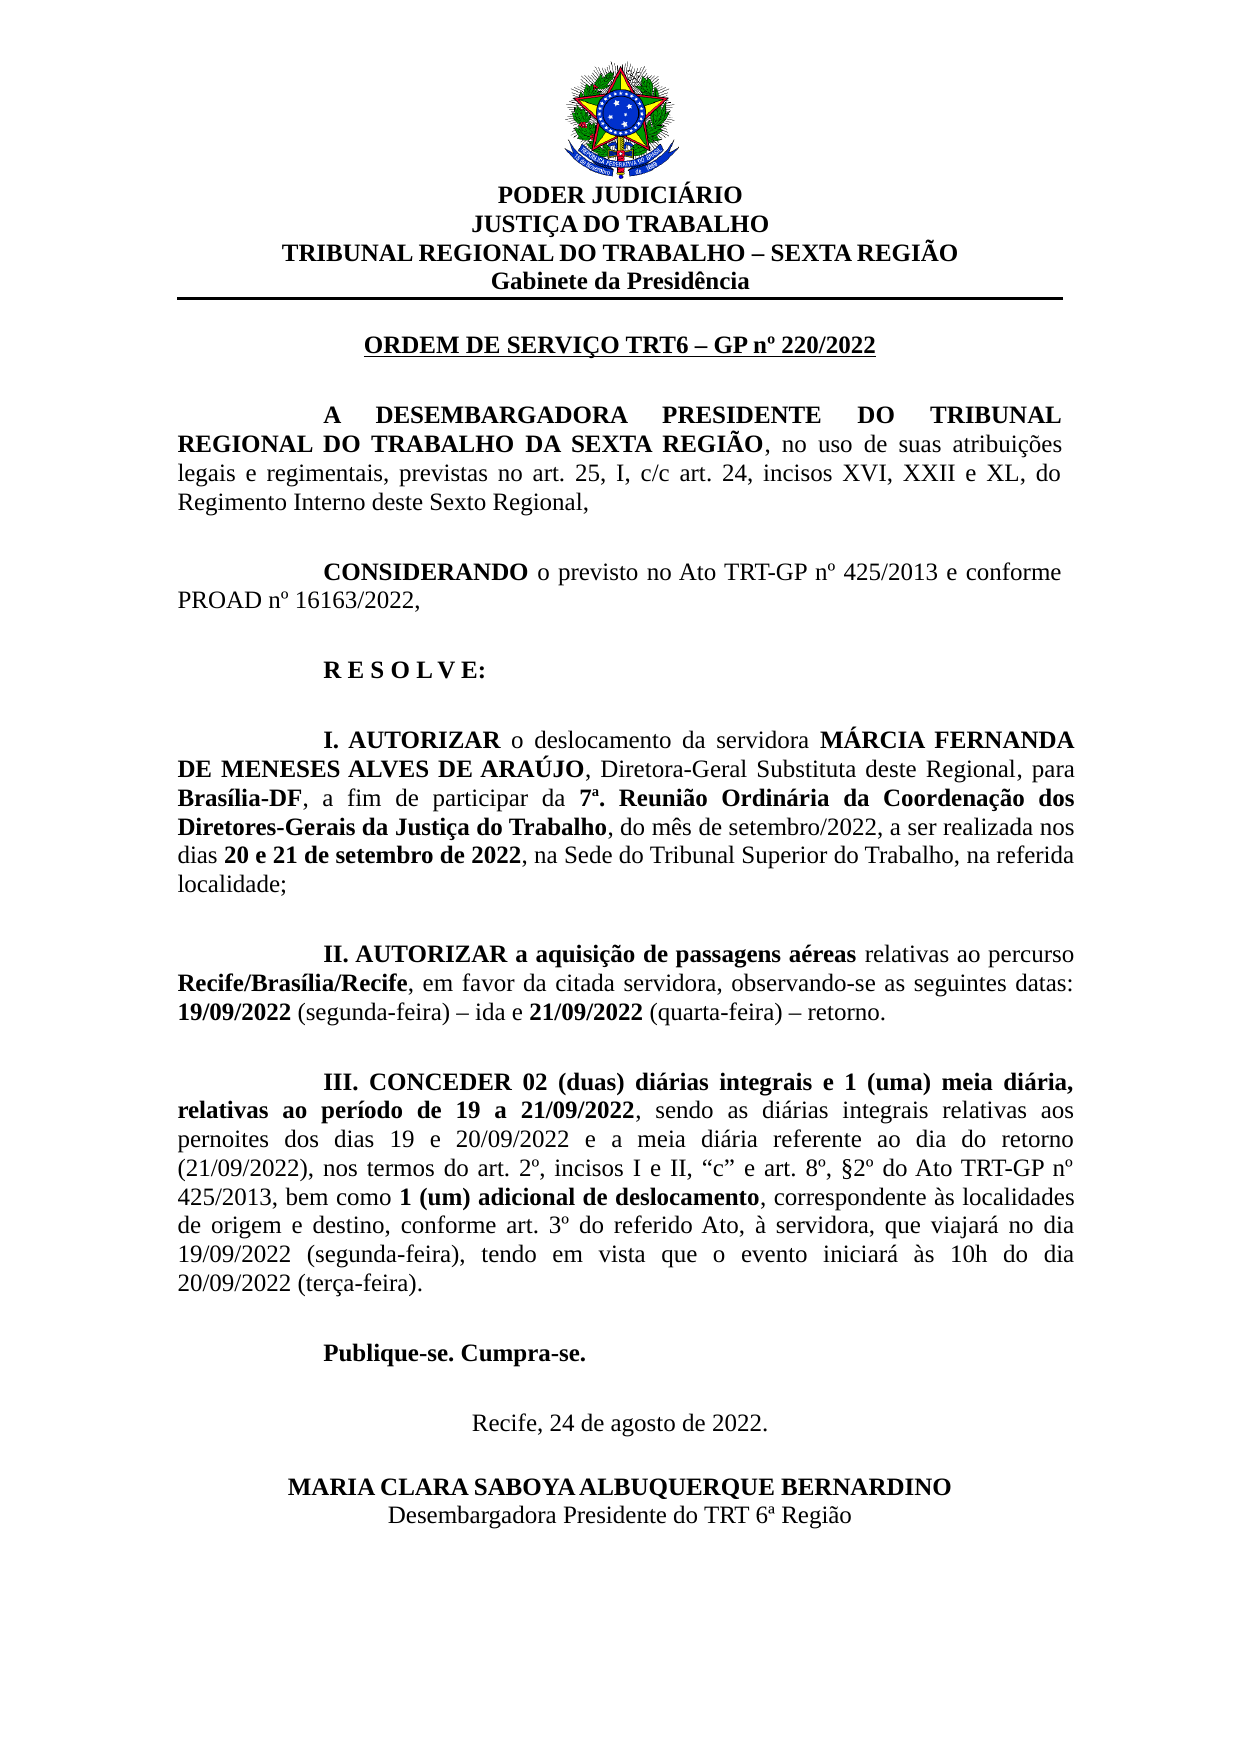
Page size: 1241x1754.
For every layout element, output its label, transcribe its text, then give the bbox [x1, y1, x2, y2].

text Publique-se. Cumpra-se. [177, 1338, 1062, 1367]
text MARIA CLARA SABOYA ALBUQUERQUE BERNARDINO [177, 1472, 1062, 1501]
text TRIBUNAL REGIONAL DO TRABALHO – SEXTA REGIÃO [177, 238, 1063, 266]
text ORDEM DE SERVIÇO TRT6 – GP nº 220/2022 [177, 331, 1062, 359]
text Desembargadora Presidente do TRT 6ª Região [177, 1501, 1062, 1529]
text Recife, 24 de agosto de 2022. [177, 1408, 1062, 1437]
text II. AUTORIZAR a aquisição de passagens aéreas relativas ao percurso Recife/Brasília/Recife, em favor da citada servidora, observando-se as seguintes datas: 19/09/2022 (segunda-feira) – ida e 21/09/2022 (quarta-feira) – retorno. [177, 939, 1075, 1026]
picture [558, 59, 682, 181]
text JUSTIÇA DO TRABALHO [177, 209, 1063, 238]
text PODER JUDICIÁRIO [177, 180, 1063, 209]
text A DESEMBARGADORA PRESIDENTE DO TRIBUNAL REGIONAL DO TRABALHO DA SEXTA REGIÃO, no uso de suas atribuições legais e regimentais, previstas no art. 25, I, c/c art. 24, incisos XVI, XXII e XL, do Regimento Interno deste Sexto Regional, [177, 401, 1062, 516]
text III. CONCEDER 02 (duas) diárias integrais e 1 (uma) meia diária, relativas ao período de 19 a 21/09/2022, sendo as diárias integrais relativas aos pernoites dos dias 19 e 20/09/2022 e a meia diária referente ao dia do retorno (21/09/2022), nos termos do art. 2º, incisos I e II, “c” e art. 8º, §2º do Ato TRT-GP nº 425/2013, bem como 1 (um) adicional de deslocamento, correspondente às localidades de origem e destino, conforme art. 3º do referido Ato, à servidora, que viajará no dia 19/09/2022 (segunda-feira), tendo em vista que o evento iniciará às 10h do dia 20/09/2022 (terça-feira). [177, 1067, 1075, 1297]
text Gabinete da Presidência [177, 266, 1063, 297]
text CONSIDERANDO o previsto no Ato TRT-GP nº 425/2013 e conforme PROAD nº 16163/2022, [177, 557, 1062, 614]
text R E S O L V E: [177, 656, 1062, 684]
text I. AUTORIZAR o deslocamento da servidora MÁRCIA FERNANDA DE MENESES ALVES DE ARAÚJO, Diretora-Geral Substituta deste Regional, para Brasília-DF, a fim de participar da 7a. Reunião Ordinária da Coordenação dos Diretores-Gerais da Justiça do Trabalho, do mês de setembro/2022, a ser realizada nos dias 20 e 21 de setembro de 2022, na Sede do Tribunal Superior do Trabalho, na referida localidade; [177, 726, 1075, 898]
